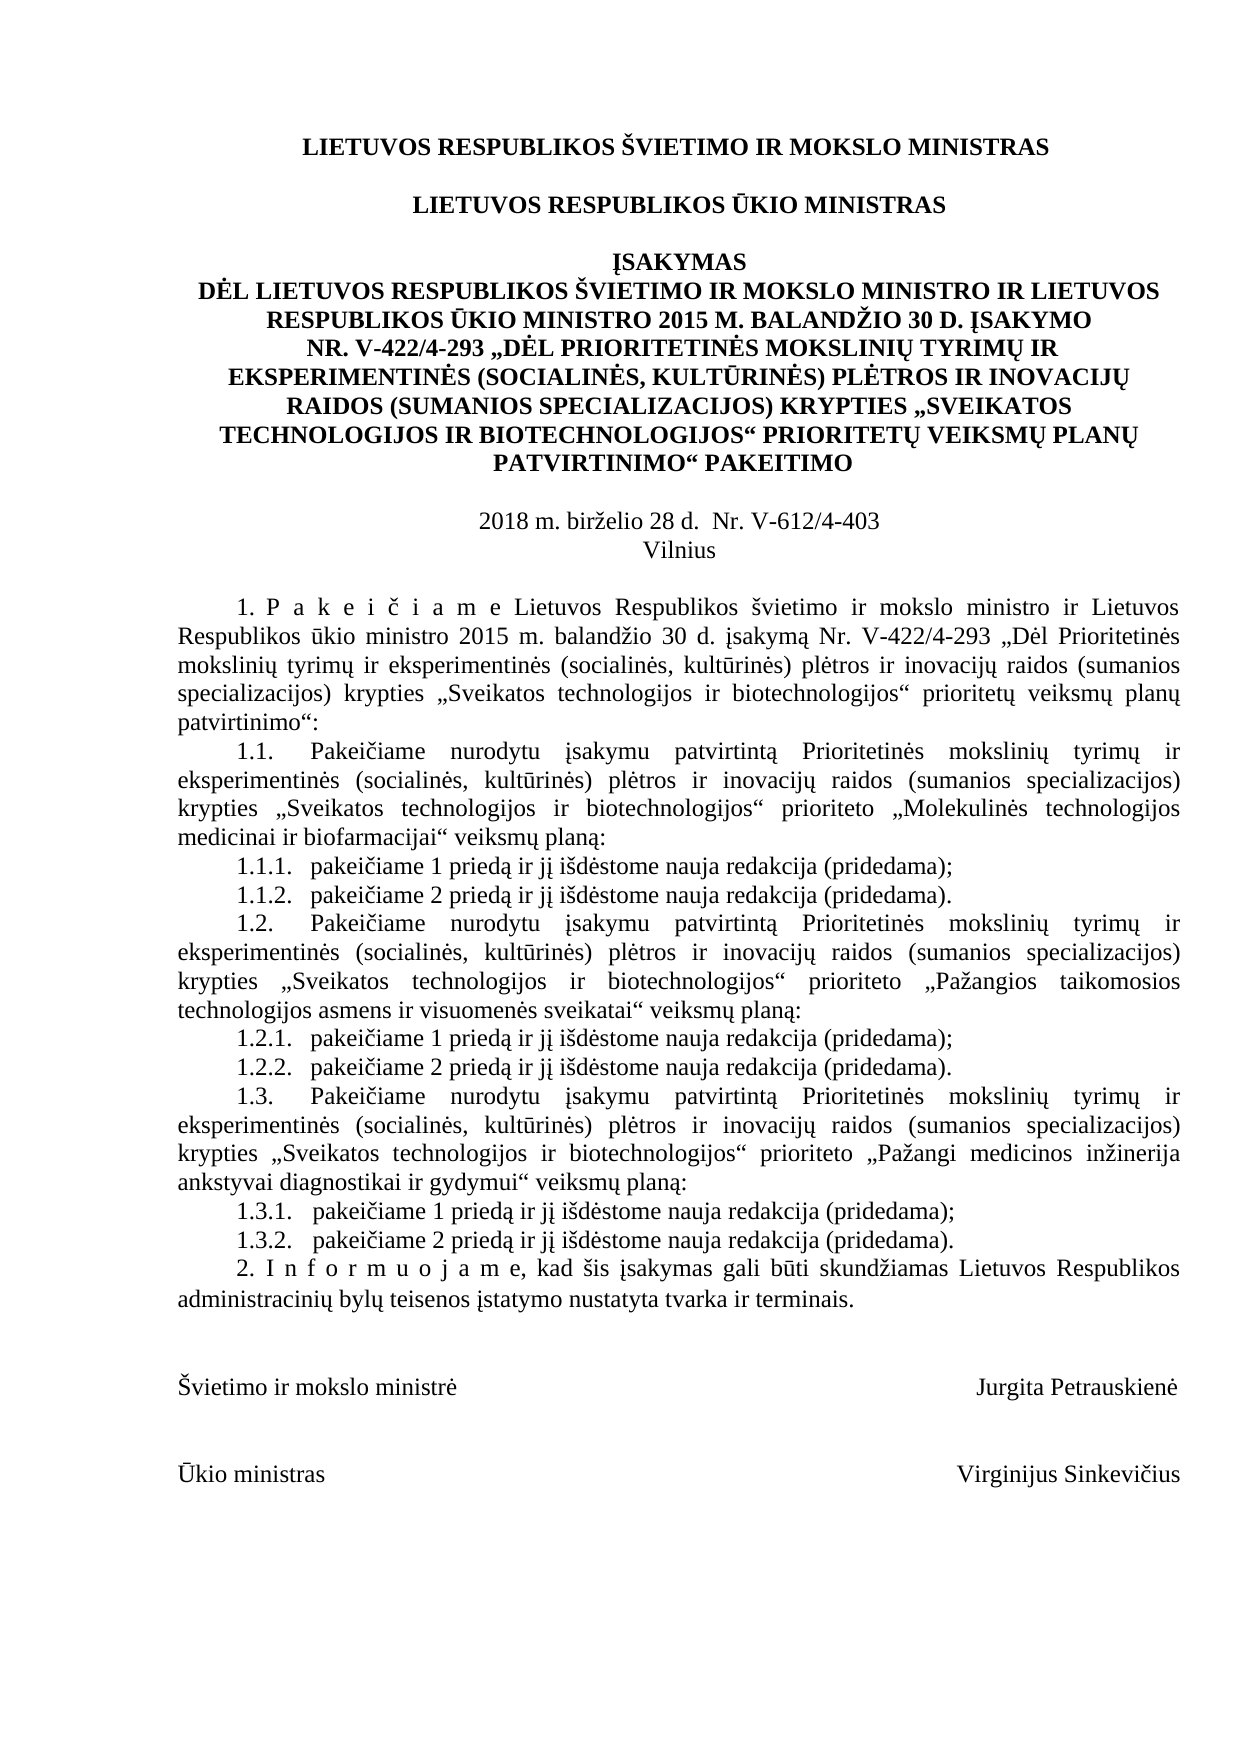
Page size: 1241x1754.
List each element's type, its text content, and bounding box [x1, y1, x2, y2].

text 1.1.1. pakeičiame 1 priedą ir jį išdėstome nauja redakcija (pridedama); [177, 851, 1181, 880]
text LIETUVOS RESPUBLIKOS ŪKIO MINISTRAS [177, 190, 1181, 218]
text LIETUVOS RESPUBLIKOS ŠVIETIMO IR MOKSLO MINISTRAS [177, 132, 1181, 161]
text Vilnius [177, 535, 1181, 563]
text ĮSAKYMAS [177, 247, 1181, 276]
text 1.3. Pakeičiame nurodytu įsakymu patvirtintą Prioritetinės mokslinių tyrimų ir eksperimentinės (socialinės, kultūrinės) plėtros ir inovacijų raidos (sumanios specializacijos) krypties „Sveikatos technologijos ir biotechnologijos“ prioriteto „Pažangi medicinos inžinerija ankstyvai diagnostikai ir gydymui“ veiksmų planą: [177, 1081, 1181, 1196]
text 2018 m. birželio 28 d. Nr. V-612/4-403 [177, 506, 1181, 535]
text 1.2. Pakeičiame nurodytu įsakymu patvirtintą Prioritetinės mokslinių tyrimų ir eksperimentinės (socialinės, kultūrinės) plėtros ir inovacijų raidos (sumanios specializacijos) krypties „Sveikatos technologijos ir biotechnologijos“ prioriteto „Pažangios taikomosios technologijos asmens ir visuomenės sveikatai“ veiksmų planą: [177, 908, 1181, 1023]
text 1.3.1. pakeičiame 1 priedą ir jį išdėstome nauja redakcija (pridedama); [177, 1196, 1181, 1225]
text 1.1.2. pakeičiame 2 priedą ir jį išdėstome nauja redakcija (pridedama). [177, 880, 1181, 908]
text 2. I n f o r m u o j a m e, kad šis įsakymas gali būti skundžiamas Lietuvos Respublikos administracinių bylų teisenos įstatymo nustatyta tvarka ir terminais. [177, 1253, 1181, 1313]
text 1.2.1. pakeičiame 1 priedą ir jį išdėstome nauja redakcija (pridedama); [177, 1023, 1181, 1052]
text Ūkio ministras Virginijus Sinkevičius [177, 1459, 1181, 1487]
text Švietimo ir mokslo ministrė Jurgita Petrauskienė [177, 1372, 1181, 1401]
text 1. P a k e i č i a m e Lietuvos Respublikos švietimo ir mokslo ministro ir Lietuvos Respublikos ūkio ministro 2015 m. balandžio 30 d. įsakymą Nr. V-422/4-293 „Dėl Prioritetinės mokslinių tyrimų ir eksperimentinės (socialinės, kultūrinės) plėtros ir inovacijų raidos (sumanios specializacijos) krypties „Sveikatos technologijos ir biotechnologijos“ prioritetų veiksmų planų patvirtinimo“: [177, 592, 1181, 736]
text 1.2.2. pakeičiame 2 priedą ir jį išdėstome nauja redakcija (pridedama). [177, 1052, 1181, 1081]
text DĖL LIETUVOS RESPUBLIKOS ŠVIETIMO IR MOKSLO MINISTRO IR LIETUVOS RESPUBLIKOS ŪKIO MINISTRO 2015 M. BALANDŽIO 30 D. ĮSAKYMO NR. V-422/4-293 „DĖL PRIORITETINĖS MOKSLINIŲ TYRIMŲ IR EKSPERIMENTINĖS (SOCIALINĖS, KULTŪRINĖS) PLĖTROS IR INOVACIJŲ RAIDOS (SUMANIOS SPECIALIZACIJOS) KRYPTIES „SVEIKATOS TECHNOLOGIJOS IR BIOTECHNOLOGIJOS“ PRIORITETŲ VEIKSMŲ PLANŲ PATVIRTINIMO“ PAKEITIMO [177, 276, 1181, 477]
text 1.3.2. pakeičiame 2 priedą ir jį išdėstome nauja redakcija (pridedama). [177, 1225, 1181, 1253]
text 1.1. Pakeičiame nurodytu įsakymu patvirtintą Prioritetinės mokslinių tyrimų ir eksperimentinės (socialinės, kultūrinės) plėtros ir inovacijų raidos (sumanios specializacijos) krypties „Sveikatos technologijos ir biotechnologijos“ prioriteto „Molekulinės technologijos medicinai ir biofarmacijai“ veiksmų planą: [177, 736, 1181, 851]
